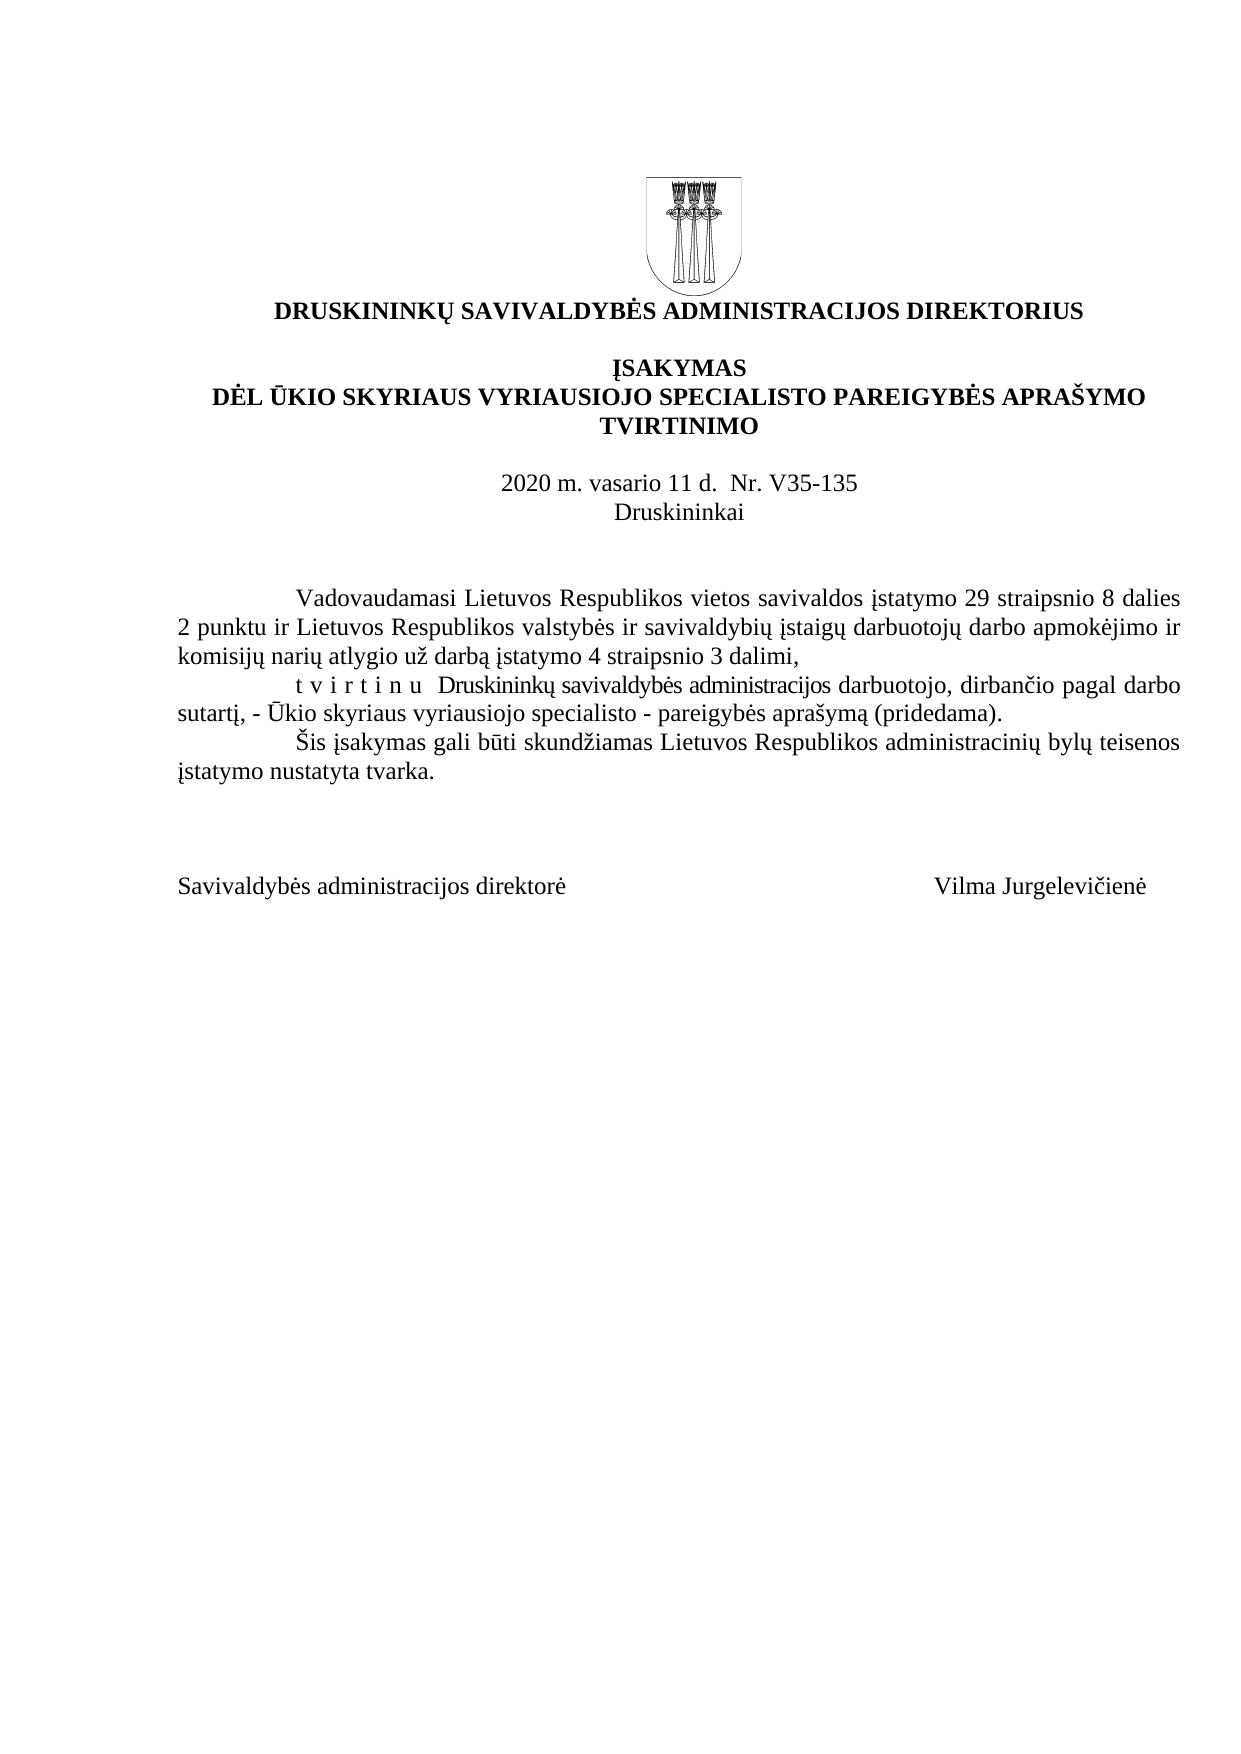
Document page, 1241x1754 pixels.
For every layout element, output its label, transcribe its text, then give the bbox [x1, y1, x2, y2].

text DRUSKININKŲ SAVIVALDYBĖS ADMINISTRACIJOS DIREKTORIUS [177, 296, 1181, 325]
text DĖL ŪKIO SKYRIAUS VYRIAUSIOJO SPECIALISTO PAREIGYBĖS APRAŠYMO TVIRTINIMO [177, 382, 1181, 440]
text Druskininkai [177, 497, 1181, 526]
text Savivaldybės administracijos direktorė Vilma Jurgelevičienė [177, 871, 1211, 900]
text ĮSAKYMAS [177, 353, 1181, 382]
text 2020 m. vasario 11 d. Nr. V35-135 [177, 468, 1181, 497]
text Vadovaudamasi Lietuvos Respublikos vietos savivaldos įstatymo 29 straipsnio 8 dalies 2 punktu ir Lietuvos Respublikos valstybės ir savivaldybių įstaigų darbuotojų darbo apmokėjimo ir komisijų narių atlygio už darbą įstatymo 4 straipsnio 3 dalimi, [177, 583, 1181, 670]
text Šis įsakymas gali būti skundžiamas Lietuvos Respublikos administracinių bylų teisenos įstatymo nustatyta tvarka. [177, 727, 1181, 785]
text t v i r t i n u Druskininkų savivaldybės administracijos darbuotojo, dirbančio pagal darbo sutartį, - Ūkio skyriaus vyriausiojo specialisto - pareigybės aprašymą (pridedama). [177, 670, 1181, 727]
